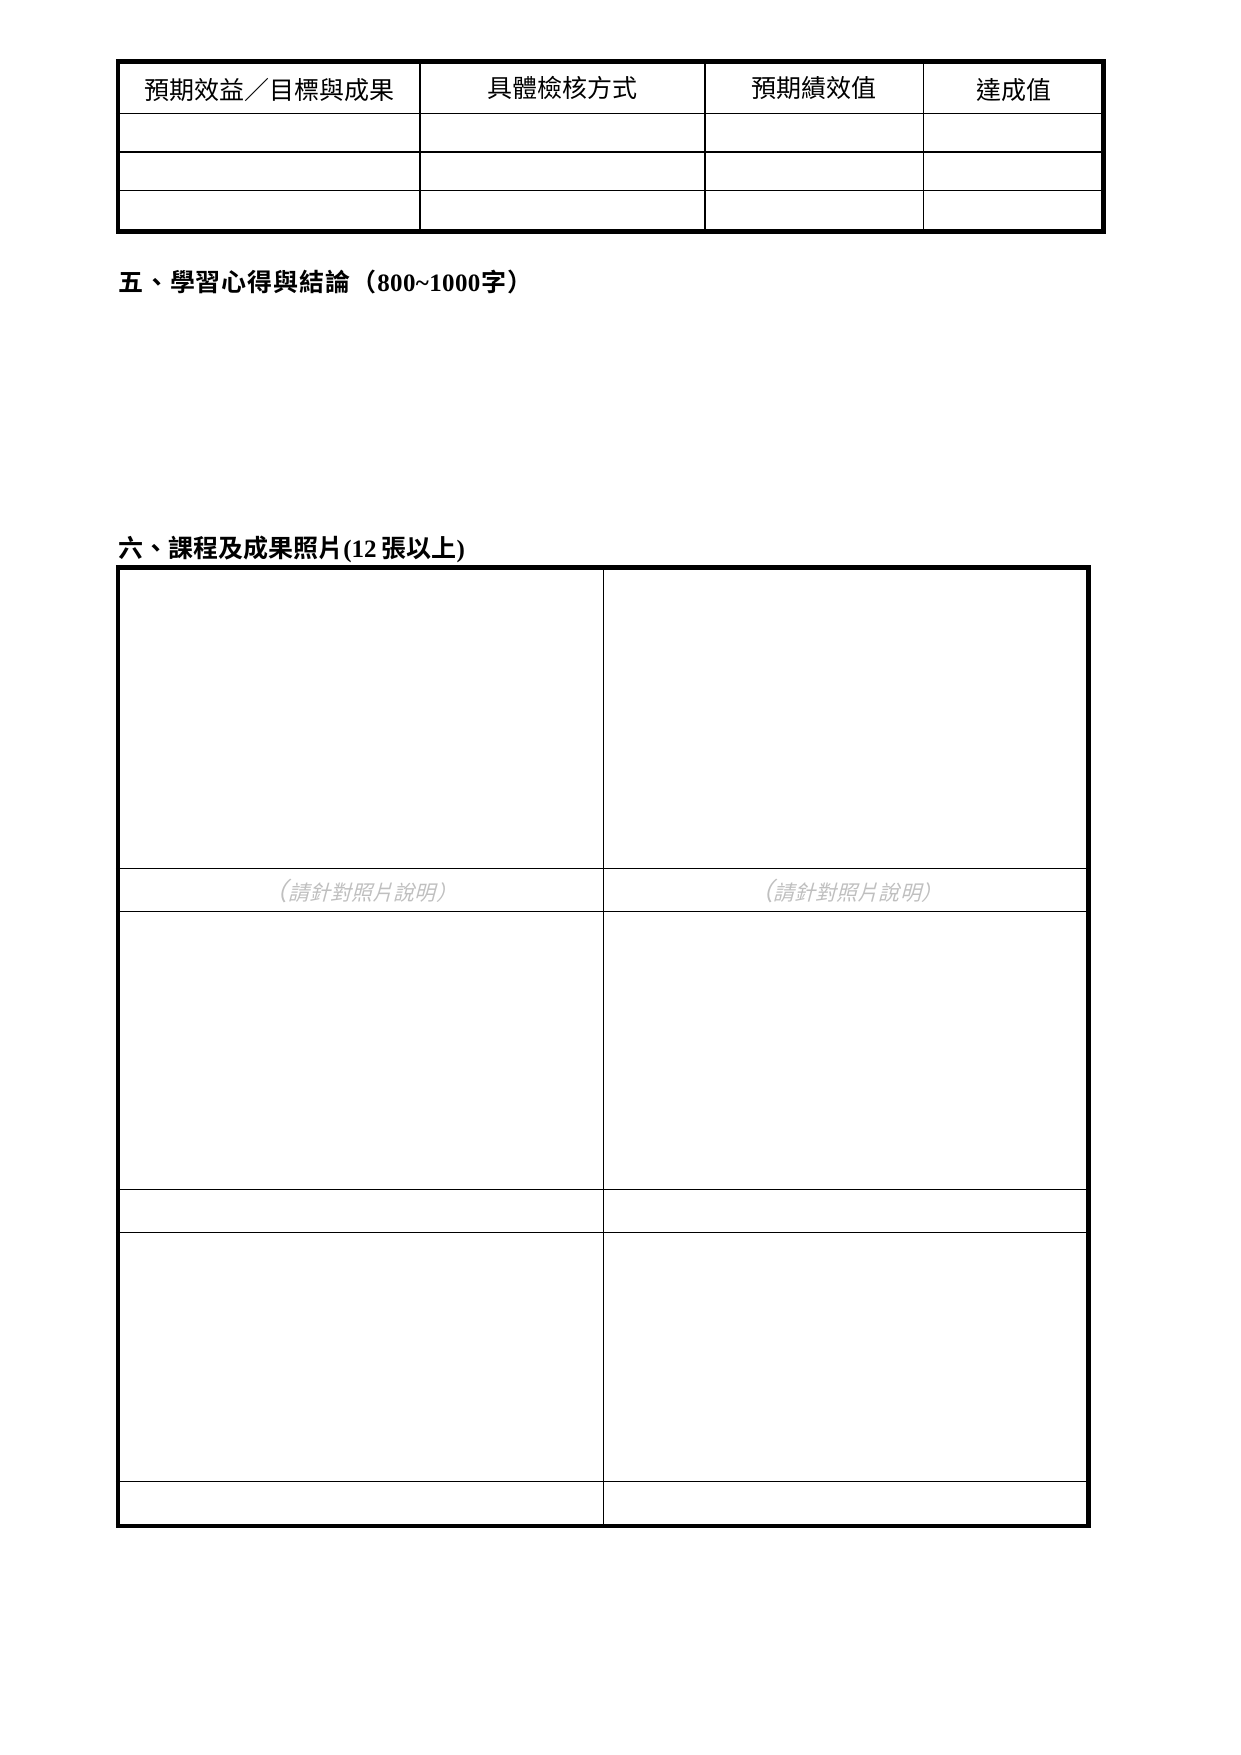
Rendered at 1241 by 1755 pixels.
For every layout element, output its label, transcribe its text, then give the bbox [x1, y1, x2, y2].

table_cell [604, 1233, 1086, 1481]
table_header 預期效益／目標與成果 [120, 64, 419, 113]
table_cell [706, 191, 923, 229]
table_cell （請針對照片說明） [120, 869, 603, 911]
table_cell [421, 114, 704, 151]
text 六、課程及成果照片(12張以上) [118, 529, 1122, 565]
table_cell [604, 912, 1086, 1189]
table_cell [120, 191, 419, 229]
table_cell [120, 1233, 603, 1481]
table_header [604, 570, 1086, 867]
table_cell [706, 114, 923, 151]
table_cell [924, 114, 1101, 151]
table_cell [120, 912, 603, 1189]
table_cell [120, 1190, 603, 1232]
table_cell [120, 114, 419, 151]
table_cell [120, 153, 419, 189]
table_header [120, 570, 603, 867]
table_cell [924, 191, 1101, 229]
table_cell [120, 1482, 603, 1524]
table_header 具體檢核方式 [421, 64, 704, 113]
table_cell （請針對照片說明） [604, 869, 1086, 911]
table_cell [421, 191, 704, 229]
table_cell [604, 1190, 1086, 1232]
table_header 達成值 [924, 64, 1101, 113]
table_cell [604, 1482, 1086, 1524]
table_cell [924, 153, 1101, 189]
text 五、學習心得與結論（800~1000字） [118, 263, 1122, 299]
table_cell [706, 153, 923, 189]
table_header 預期績效值 [706, 64, 923, 113]
table_cell [421, 153, 704, 189]
